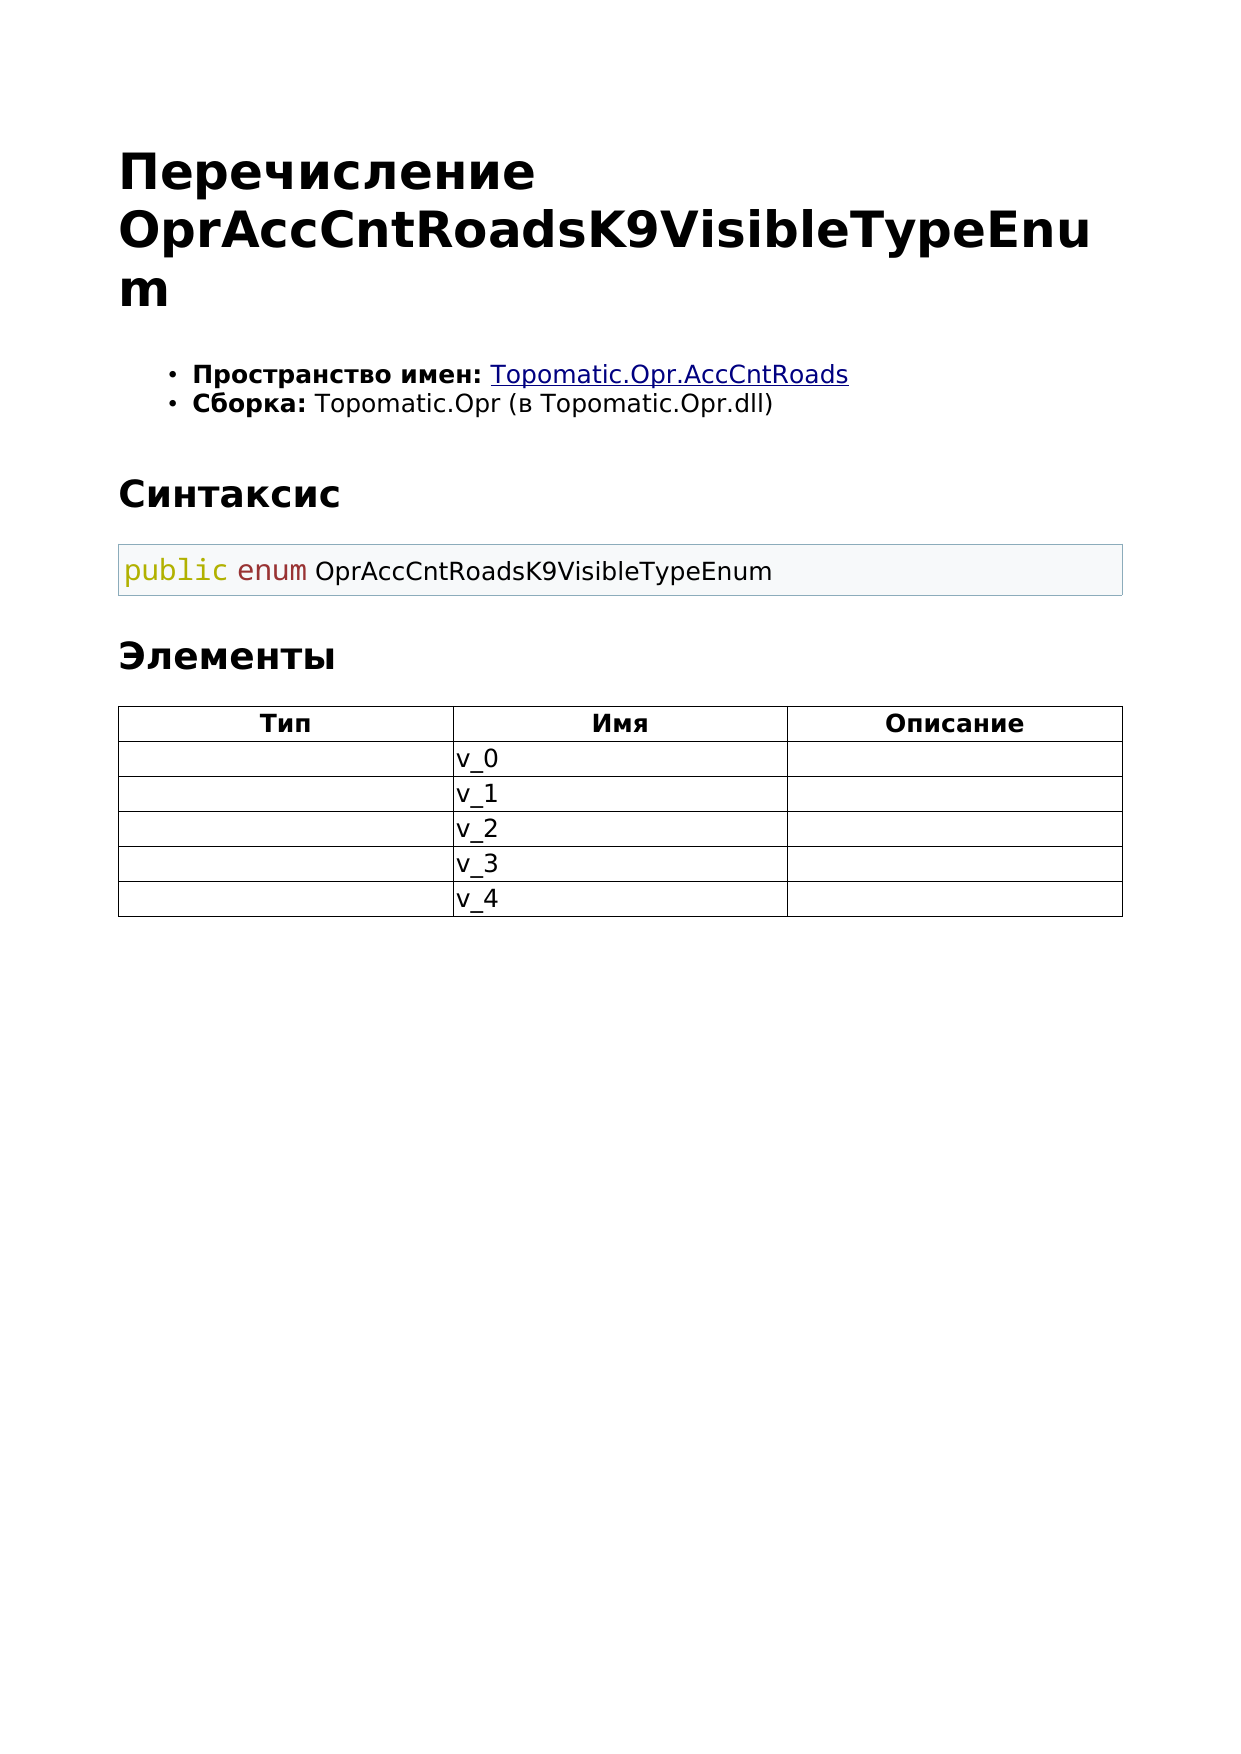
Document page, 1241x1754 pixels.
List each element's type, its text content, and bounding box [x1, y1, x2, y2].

table_cell v_1 [454, 777, 787, 811]
table_cell [119, 742, 453, 776]
table_header Описание [788, 707, 1122, 741]
table_cell [119, 882, 453, 916]
table_cell [119, 812, 453, 846]
table_cell [788, 812, 1122, 846]
subtitle Элементы [118, 635, 1122, 678]
subtitle Синтаксис [118, 473, 1122, 516]
table_cell [119, 777, 453, 811]
table_cell v_2 [454, 812, 787, 846]
list Пространство имен: Topomatic.Opr.AccCntRoads [177, 360, 1122, 389]
table_cell v_3 [454, 847, 787, 881]
table_header Имя [454, 707, 787, 741]
table_cell [788, 777, 1122, 811]
table_cell v_0 [454, 742, 787, 776]
table_cell v_4 [454, 882, 787, 916]
table_cell [788, 742, 1122, 776]
table_header Тип [119, 707, 453, 741]
table_header public enum OprAccCntRoadsK9VisibleTypeEnum [119, 545, 1122, 595]
table_cell [788, 882, 1122, 916]
list Сборка: Topomatic.Opr (в Topomatic.Opr.dll) [177, 389, 1122, 418]
table_cell [119, 847, 453, 881]
subtitle Перечисление OprAccCntRoadsK9VisibleTypeEnum [118, 143, 1122, 318]
table_cell [788, 847, 1122, 881]
